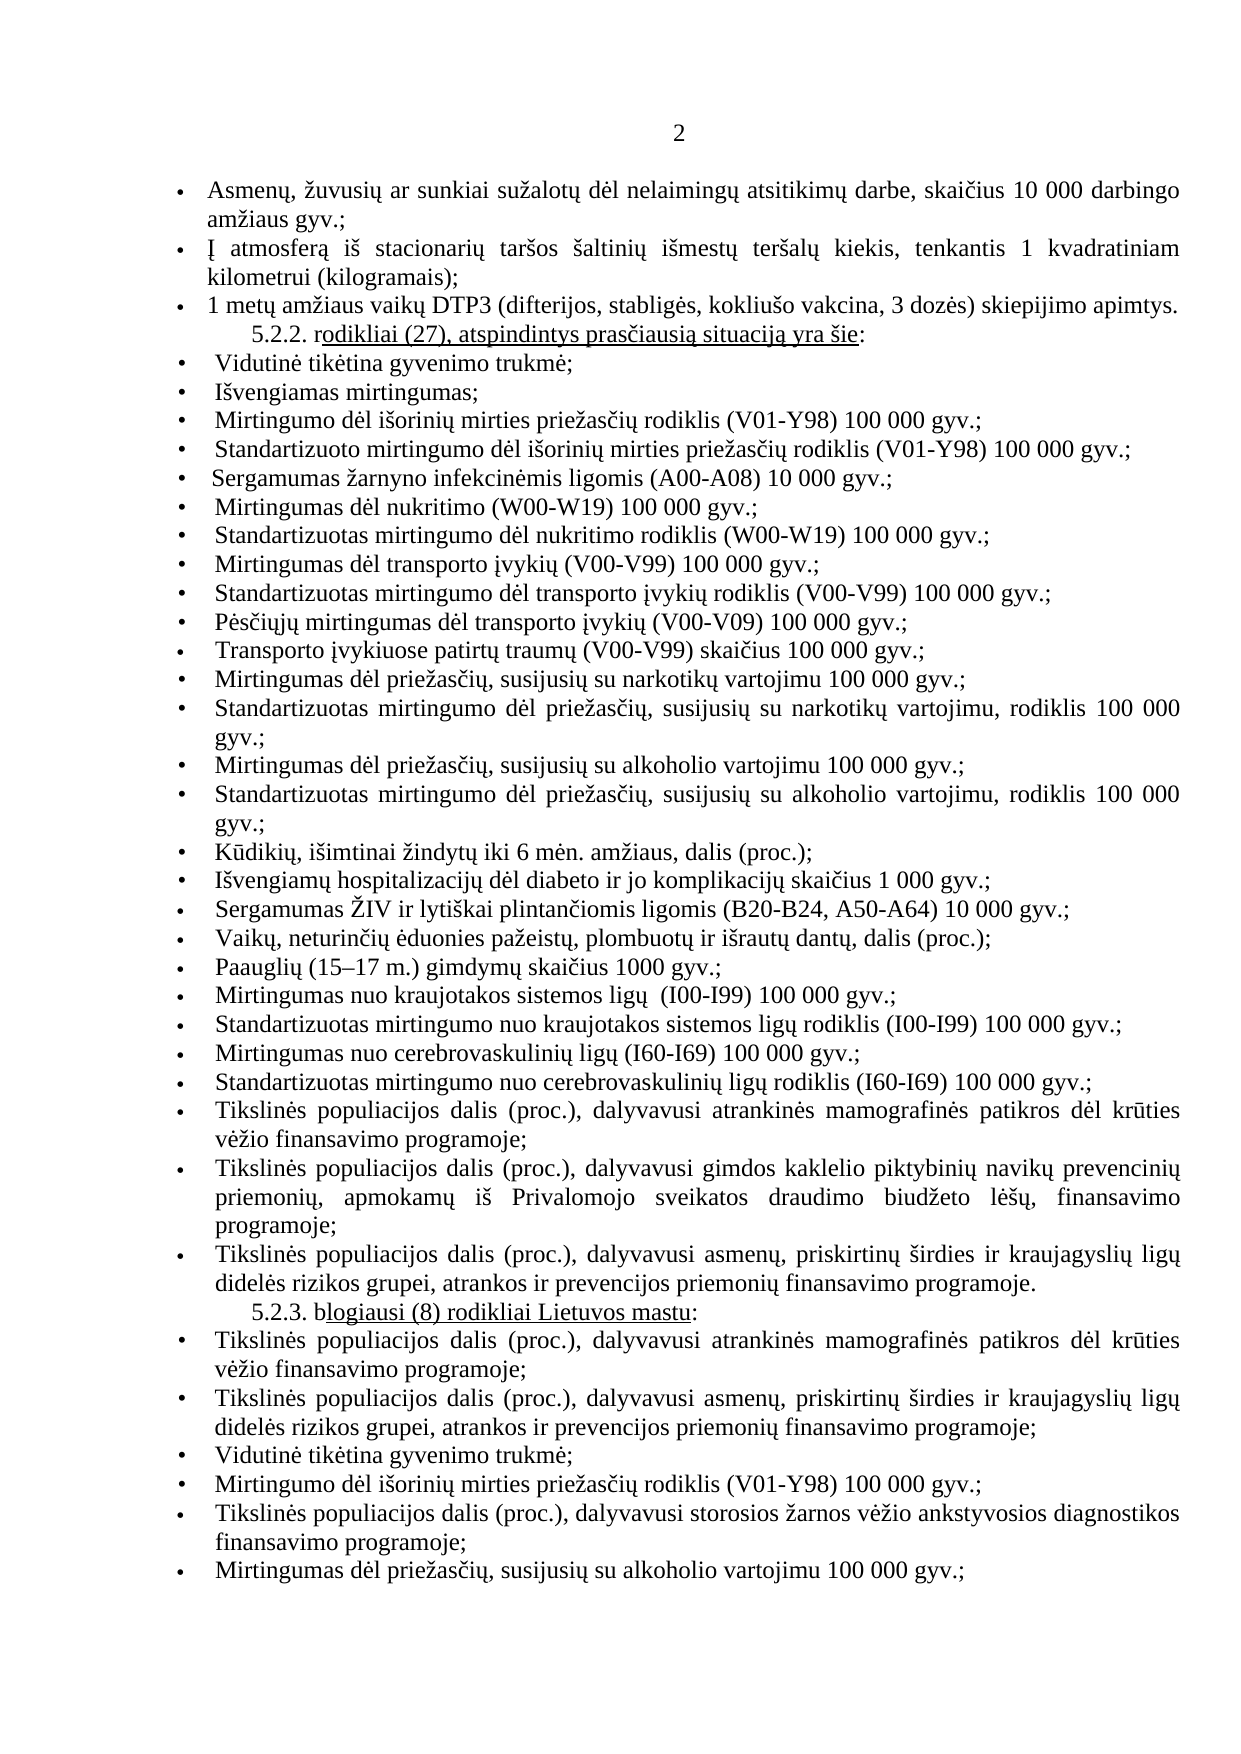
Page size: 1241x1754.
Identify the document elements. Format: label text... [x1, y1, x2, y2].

text 5.2.2. rodikliai (27), atspindintys prasčiausią situaciją yra šie: [177, 319, 1181, 348]
text  Paauglių (15–17 m.) gimdymų skaičius 1000 gyv.; [177, 952, 1181, 981]
text • Pėsčiųjų mirtingumas dėl transporto įvykių (V00-V09) 100 000 gyv.; [177, 607, 1181, 636]
text • Mirtingumas dėl transporto įvykių (V00-V99) 100 000 gyv.; [177, 549, 1181, 578]
text • Išvengiamų hospitalizacijų dėl diabeto ir jo komplikacijų skaičius 1 000 gyv.; [177, 866, 1181, 894]
text • Mirtingumo dėl išorinių mirties priežasčių rodiklis (V01-Y98) 100 000 gyv.; [177, 1469, 1181, 1498]
text • Vidutinė tikėtina gyvenimo trukmė; [177, 1441, 1181, 1469]
text  Standartizuotas mirtingumo nuo kraujotakos sistemos ligų rodiklis (I00-I99) 100 000 gyv.; [177, 1009, 1181, 1038]
text  Vaikų, neturinčių ėduonies pažeistų, plombuotų ir išrautų dantų, dalis (proc.); [177, 923, 1181, 952]
text • Standartizuotas mirtingumo dėl nukritimo rodiklis (W00-W19) 100 000 gyv.; [177, 521, 1181, 549]
text  Mirtingumas nuo kraujotakos sistemos ligų (I00-I99) 100 000 gyv.; [177, 981, 1181, 1009]
text • Mirtingumas dėl nukritimo (W00-W19) 100 000 gyv.; [177, 492, 1181, 521]
text  Mirtingumas nuo cerebrovaskulinių ligų (I60-I69) 100 000 gyv.; [177, 1038, 1181, 1067]
text • Sergamumas žarnyno infekcinėmis ligomis (A00-A08) 10 000 gyv.; [177, 463, 1181, 492]
text • Vidutinė tikėtina gyvenimo trukmė; [177, 348, 1181, 377]
text • Standartizuoto mirtingumo dėl išorinių mirties priežasčių rodiklis (V01-Y98) 100 000 gyv.; [177, 434, 1181, 463]
text  Mirtingumas dėl priežasčių, susijusių su alkoholio vartojimu 100 000 gyv.; [177, 1556, 1181, 1584]
text  Tikslinės populiacijos dalis (proc.), dalyvavusi storosios žarnos vėžio ankstyvosios diagnostikos finansavimo programoje; [177, 1498, 1181, 1556]
text • Standartizuotas mirtingumo dėl transporto įvykių rodiklis (V00-V99) 100 000 gyv.; [177, 578, 1181, 607]
text • Standartizuotas mirtingumo dėl priežasčių, susijusių su narkotikų vartojimu, rodiklis 100 000 gyv.; [177, 693, 1181, 751]
text  1 metų amžiaus vaikų DTP3 (difterijos, stabligės, kokliušo vakcina, 3 dozės) skiepijimo apimtys. [177, 291, 1181, 319]
text 5.2.3. blogiausi (8) rodikliai Lietuvos mastu: [177, 1297, 1181, 1326]
text  Transporto įvykiuose patirtų traumų (V00-V99) skaičius 100 000 gyv.; [177, 636, 1181, 664]
text • Tikslinės populiacijos dalis (proc.), dalyvavusi atrankinės mamografinės patikros dėl krūties vėžio finansavimo programoje; [177, 1326, 1181, 1383]
text • Tikslinės populiacijos dalis (proc.), dalyvavusi asmenų, priskirtinų širdies ir kraujagyslių ligų didelės rizikos grupei, atrankos ir prevencijos priemonių finansavimo programoje; [177, 1383, 1181, 1441]
text • Mirtingumas dėl priežasčių, susijusių su alkoholio vartojimu 100 000 gyv.; [177, 751, 1181, 779]
text • Mirtingumo dėl išorinių mirties priežasčių rodiklis (V01-Y98) 100 000 gyv.; [177, 406, 1181, 434]
text • Standartizuotas mirtingumo dėl priežasčių, susijusių su alkoholio vartojimu, rodiklis 100 000 gyv.; [177, 779, 1181, 837]
text  Asmenų, žuvusių ar sunkiai sužalotų dėl nelaimingų atsitikimų darbe, skaičius 10 000 darbingo amžiaus gyv.; [177, 176, 1181, 233]
text  Sergamumas ŽIV ir lytiškai plintančiomis ligomis (B20-B24, A50-A64) 10 000 gyv.; [177, 894, 1181, 923]
text  Tikslinės populiacijos dalis (proc.), dalyvavusi asmenų, priskirtinų širdies ir kraujagyslių ligų didelės rizikos grupei, atrankos ir prevencijos priemonių finansavimo programoje. [177, 1239, 1181, 1297]
text • Išvengiamas mirtingumas; [177, 377, 1181, 406]
text  Standartizuotas mirtingumo nuo cerebrovaskulinių ligų rodiklis (I60-I69) 100 000 gyv.; [177, 1067, 1181, 1096]
text  Tikslinės populiacijos dalis (proc.), dalyvavusi gimdos kaklelio piktybinių navikų prevencinių priemonių, apmokamų iš Privalomojo sveikatos draudimo biudžeto lėšų, finansavimo programoje; [177, 1153, 1181, 1239]
text  Į atmosferą iš stacionarių taršos šaltinių išmestų teršalų kiekis, tenkantis 1 kvadratiniam kilometrui (kilogramais); [177, 233, 1181, 291]
text  Tikslinės populiacijos dalis (proc.), dalyvavusi atrankinės mamografinės patikros dėl krūties vėžio finansavimo programoje; [177, 1096, 1181, 1153]
text • Kūdikių, išimtinai žindytų iki 6 mėn. amžiaus, dalis (proc.); [177, 837, 1181, 866]
text • Mirtingumas dėl priežasčių, susijusių su narkotikų vartojimu 100 000 gyv.; [177, 664, 1181, 693]
